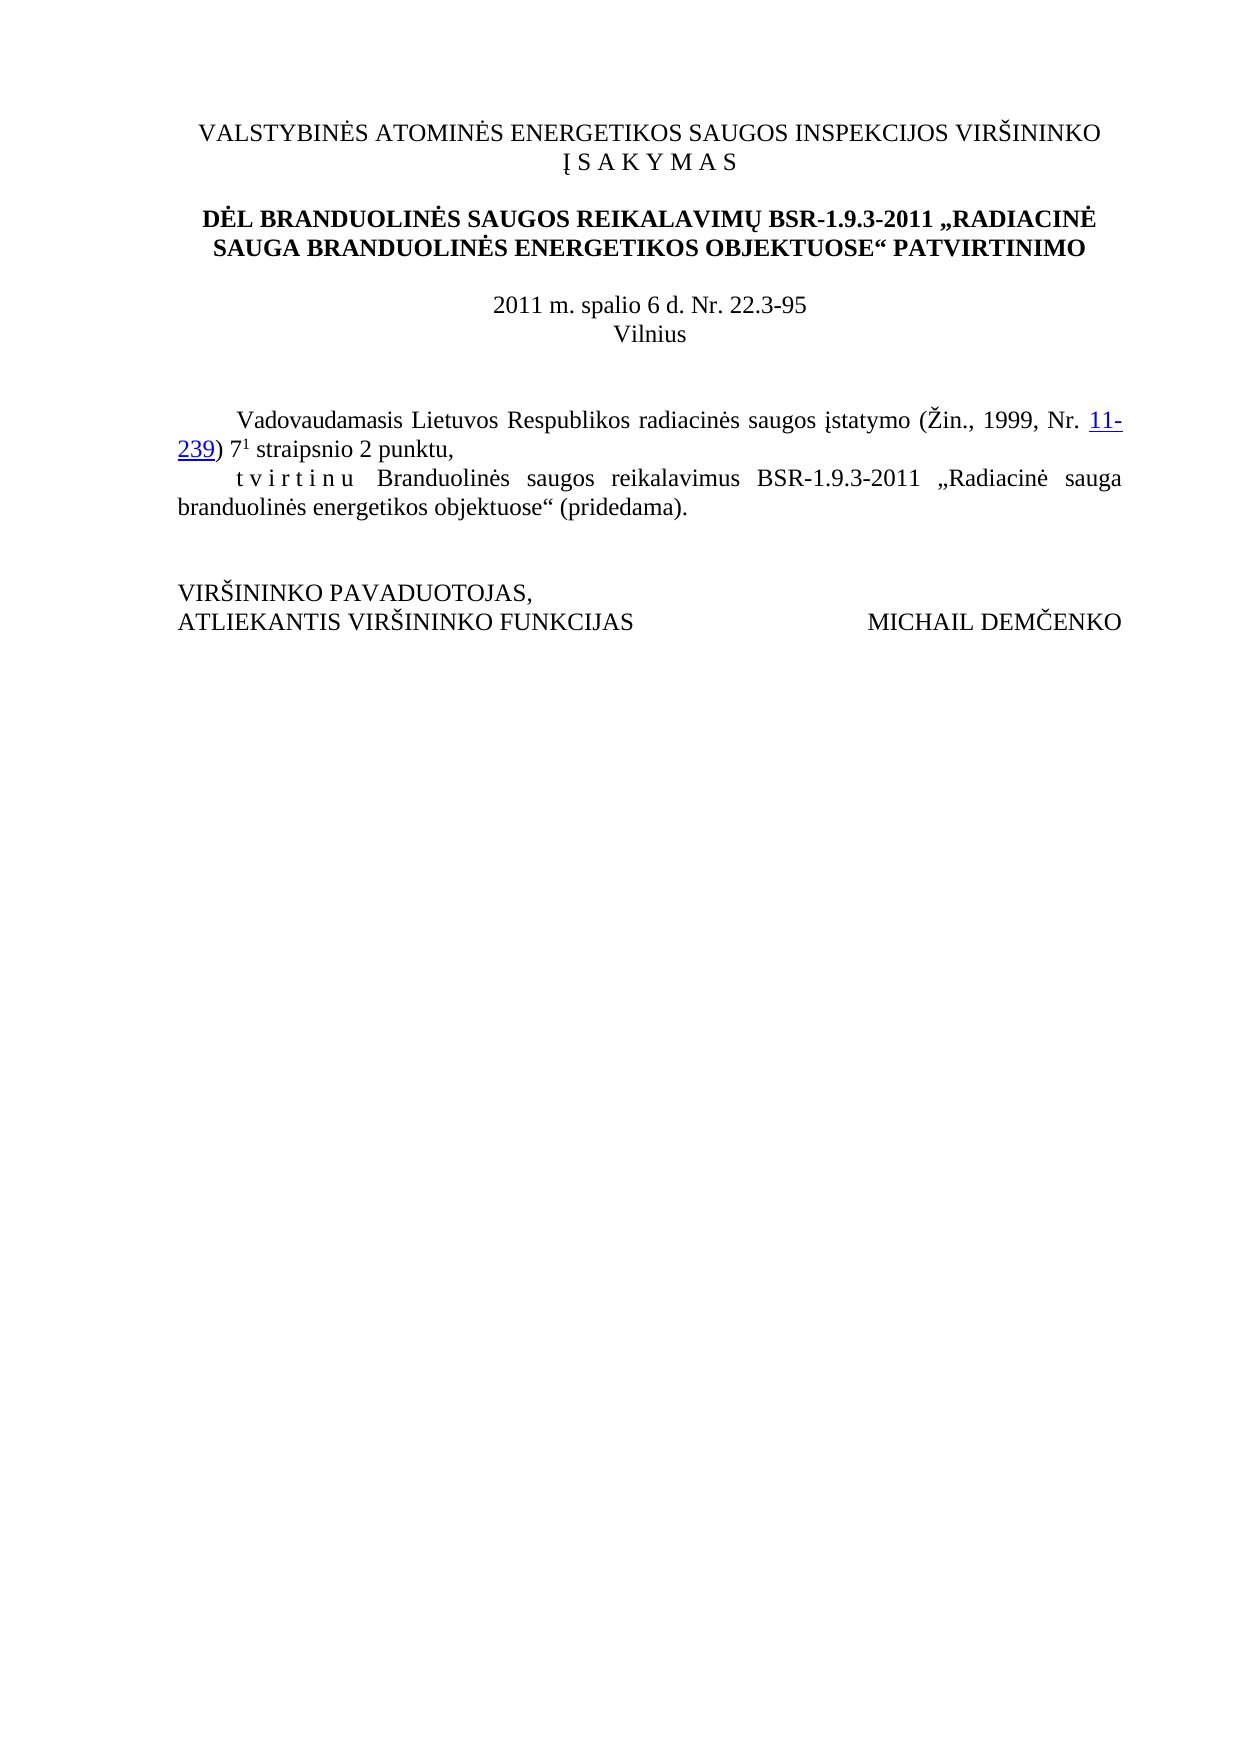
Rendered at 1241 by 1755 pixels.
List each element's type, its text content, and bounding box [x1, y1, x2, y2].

text tvirtinu Branduolinės saugos reikalavimus BSR-1.9.3-2011 „Radiacinė sauga branduolinės energetikos objektuose“ (pridedama). [177, 463, 1122, 521]
text Vilnius [177, 319, 1122, 348]
text VALSTYBINĖS ATOMINĖS ENERGETIKOS SAUGOS INSPEKCIJOS VIRŠININKO [177, 118, 1122, 147]
text Viršininko pavaduotojas, [177, 578, 1122, 607]
text atliekantis viršininko funkcijas Michail Demčenko [177, 607, 1122, 636]
text Vadovaudamasis Lietuvos Respublikos radiacinės saugos įstatymo (Žin., 1999, Nr. 11-239) 71 straipsnio 2 punktu, [177, 406, 1122, 463]
text ĮSAKYMAS [177, 147, 1122, 176]
text DĖL BRANDUOLINĖS SAUGOS REIKALAVIMŲ BSR-1.9.3-2011 „RADIACINĖ SAUGA BRANDUOLINĖS ENERGETIKOS OBJEKTUOSE“ PATVIRTINIMO [177, 204, 1122, 262]
text 2011 m. spalio 6 d. Nr. 22.3-95 [177, 291, 1122, 319]
